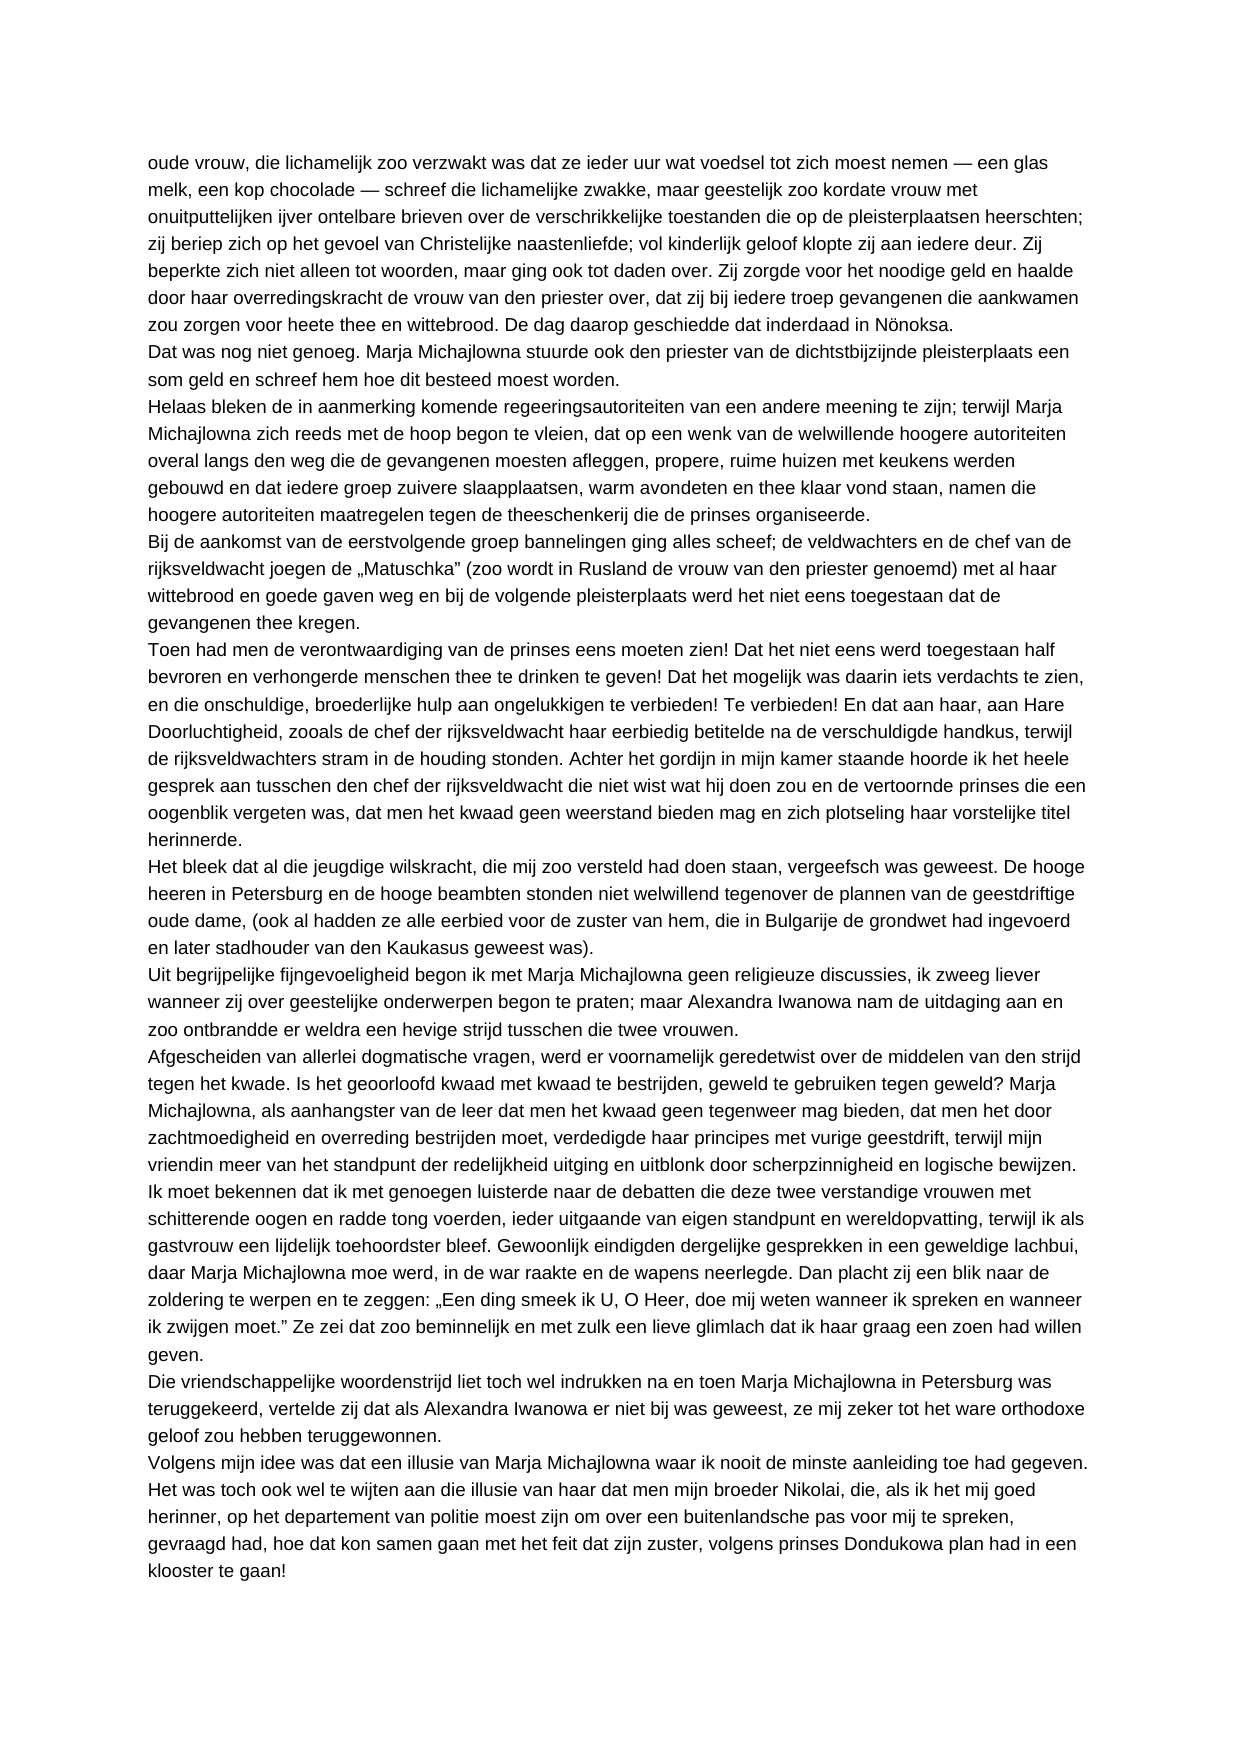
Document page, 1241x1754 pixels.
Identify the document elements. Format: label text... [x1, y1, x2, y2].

text Die vriendschappelijke woordenstrijd liet toch wel indrukken na en toen Marja Michajlowna in Petersburg was teruggekeerd, vertelde zij dat als Alexandra Iwanowa er niet bij was geweest, ze mij zeker tot het ware orthodoxe geloof zou hebben teruggewonnen. [148, 1366, 1093, 1448]
text Helaas bleken de in aanmerking komende regeeringsautoriteiten van een andere meening te zijn; terwijl Marja Michajlowna zich reeds met de hoop begon te vleien, dat op een wenk van de welwillende hoogere autoriteiten overal langs den weg die de gevangenen moesten afleggen, propere, ruime huizen met keukens werden gebouwd en dat iedere groep zuivere slaapplaatsen, warm avondeten en thee klaar vond staan, namen die hoogere autoriteiten maatregelen tegen de theeschenkerij die de prinses organiseerde. [148, 391, 1093, 527]
text Dat was nog niet genoeg. Marja Michajlowna stuurde ook den priester van de dichtstbijzijnde pleisterplaats een som geld en schreef hem hoe dit besteed moest worden. [148, 337, 1093, 391]
text Het bleek dat al die jeugdige wilskracht, die mij zoo versteld had doen staan, vergeefsch was geweest. De hooge heeren in Petersburg en de hooge beambten stonden niet welwillend tegenover de plannen van de geestdriftige oude dame, (ook al hadden ze alle eerbied voor de zuster van hem, die in Bulgarije de grondwet had ingevoerd en later stadhouder van den Kaukasus geweest was). [148, 852, 1093, 960]
text Bij de aankomst van de eerstvolgende groep bannelingen ging alles scheef; de veldwachters en de chef van de rijksveldwacht joegen de „Matuschka” (zoo wordt in Rusland de vrouw van den priester genoemd) met al haar wittebrood en goede gaven weg en bij de volgende pleisterplaats werd het niet eens toegestaan dat de gevangenen thee kregen. [148, 527, 1093, 635]
text Uit begrijpelijke fijngevoeligheid begon ik met Marja Michajlowna geen religieuze discussies, ik zweeg liever wanneer zij over geestelijke onderwerpen begon te praten; maar Alexandra Iwanowa nam de uitdaging aan en zoo ontbrandde er weldra een hevige strijd tusschen die twee vrouwen. [148, 960, 1093, 1041]
text Toen had men de verontwaardiging van de prinses eens moeten zien! Dat het niet eens werd toegestaan half bevroren en verhongerde menschen thee te drinken te geven! Dat het mogelijk was daarin iets verdachts te zien, en die onschuldige, broederlijke hulp aan ongelukkigen te verbieden! Te verbieden! En dat aan haar, aan Hare Doorluchtigheid, zooals de chef der rijksveldwacht haar eerbiedig betitelde na de verschuldigde handkus, terwijl de rijksveldwachters stram in de houding stonden. Achter het gordijn in mijn kamer staande hoorde ik het heele gesprek aan tusschen den chef der rijksveldwacht die niet wist wat hij doen zou en de vertoornde prinses die een oogenblik vergeten was, dat men het kwaad geen weerstand bieden mag en zich plotseling haar vorstelijke titel herinnerde. [148, 635, 1093, 852]
text oude vrouw, die lichamelijk zoo verzwakt was dat ze ieder uur wat voedsel tot zich moest nemen — een glas melk, een kop chocolade — schreef die lichamelijke zwakke, maar geestelijk zoo kordate vrouw met onuitputtelijken ijver ontelbare brieven over de verschrikkelijke toestanden die op de pleisterplaatsen heerschten; zij beriep zich op het gevoel van Christelijke naastenliefde; vol kinderlijk geloof klopte zij aan iedere deur. Zij beperkte zich niet alleen tot woorden, maar ging ook tot daden over. Zij zorgde voor het noodige geld en haalde door haar overredingskracht de vrouw van den priester over, dat zij bij iedere troep gevangenen die aankwamen zou zorgen voor heete thee en wittebrood. De dag daarop geschiedde dat inderdaad in Nönoksa. [148, 148, 1093, 337]
text Afgescheiden van allerlei dogmatische vragen, werd er voornamelijk geredetwist over de middelen van den strijd tegen het kwade. Is het geoorloofd kwaad met kwaad te bestrijden, geweld te gebruiken tegen geweld? Marja Michajlowna, als aanhangster van de leer dat men het kwaad geen tegenweer mag bieden, dat men het door zachtmoedigheid en overreding bestrijden moet, verdedigde haar principes met vurige geestdrift, terwijl mijn vriendin meer van het standpunt der redelijkheid uitging en uitblonk door scherpzinnigheid en logische bewijzen. Ik moet bekennen dat ik met genoegen luisterde naar de debatten die deze twee verstandige vrouwen met schitterende oogen en radde tong voerden, ieder uitgaande van eigen standpunt en wereldopvatting, terwijl ik als gastvrouw een lijdelijk toehoordster bleef. Gewoonlijk eindigden dergelijke gesprekken in een geweldige lachbui, daar Marja Michajlowna moe werd, in de war raakte en de wapens neerlegde. Dan placht zij een blik naar de zoldering te werpen en te zeggen: „Een ding smeek ik U, O Heer, doe mij weten wanneer ik spreken en wanneer ik zwijgen moet.” Ze zei dat zoo beminnelijk en met zulk een lieve glimlach dat ik haar graag een zoen had willen geven. [148, 1041, 1093, 1366]
text Volgens mijn idee was dat een illusie van Marja Michajlowna waar ik nooit de minste aanleiding toe had gegeven. Het was toch ook wel te wijten aan die illusie van haar dat men mijn broeder Nikolai, die, als ik het mij goed herinner, op het departement van politie moest zijn om over een buitenlandsche pas voor mij te spreken, gevraagd had, hoe dat kon samen gaan met het feit dat zijn zuster, volgens prinses Dondukowa plan had in een klooster te gaan! [148, 1448, 1093, 1583]
